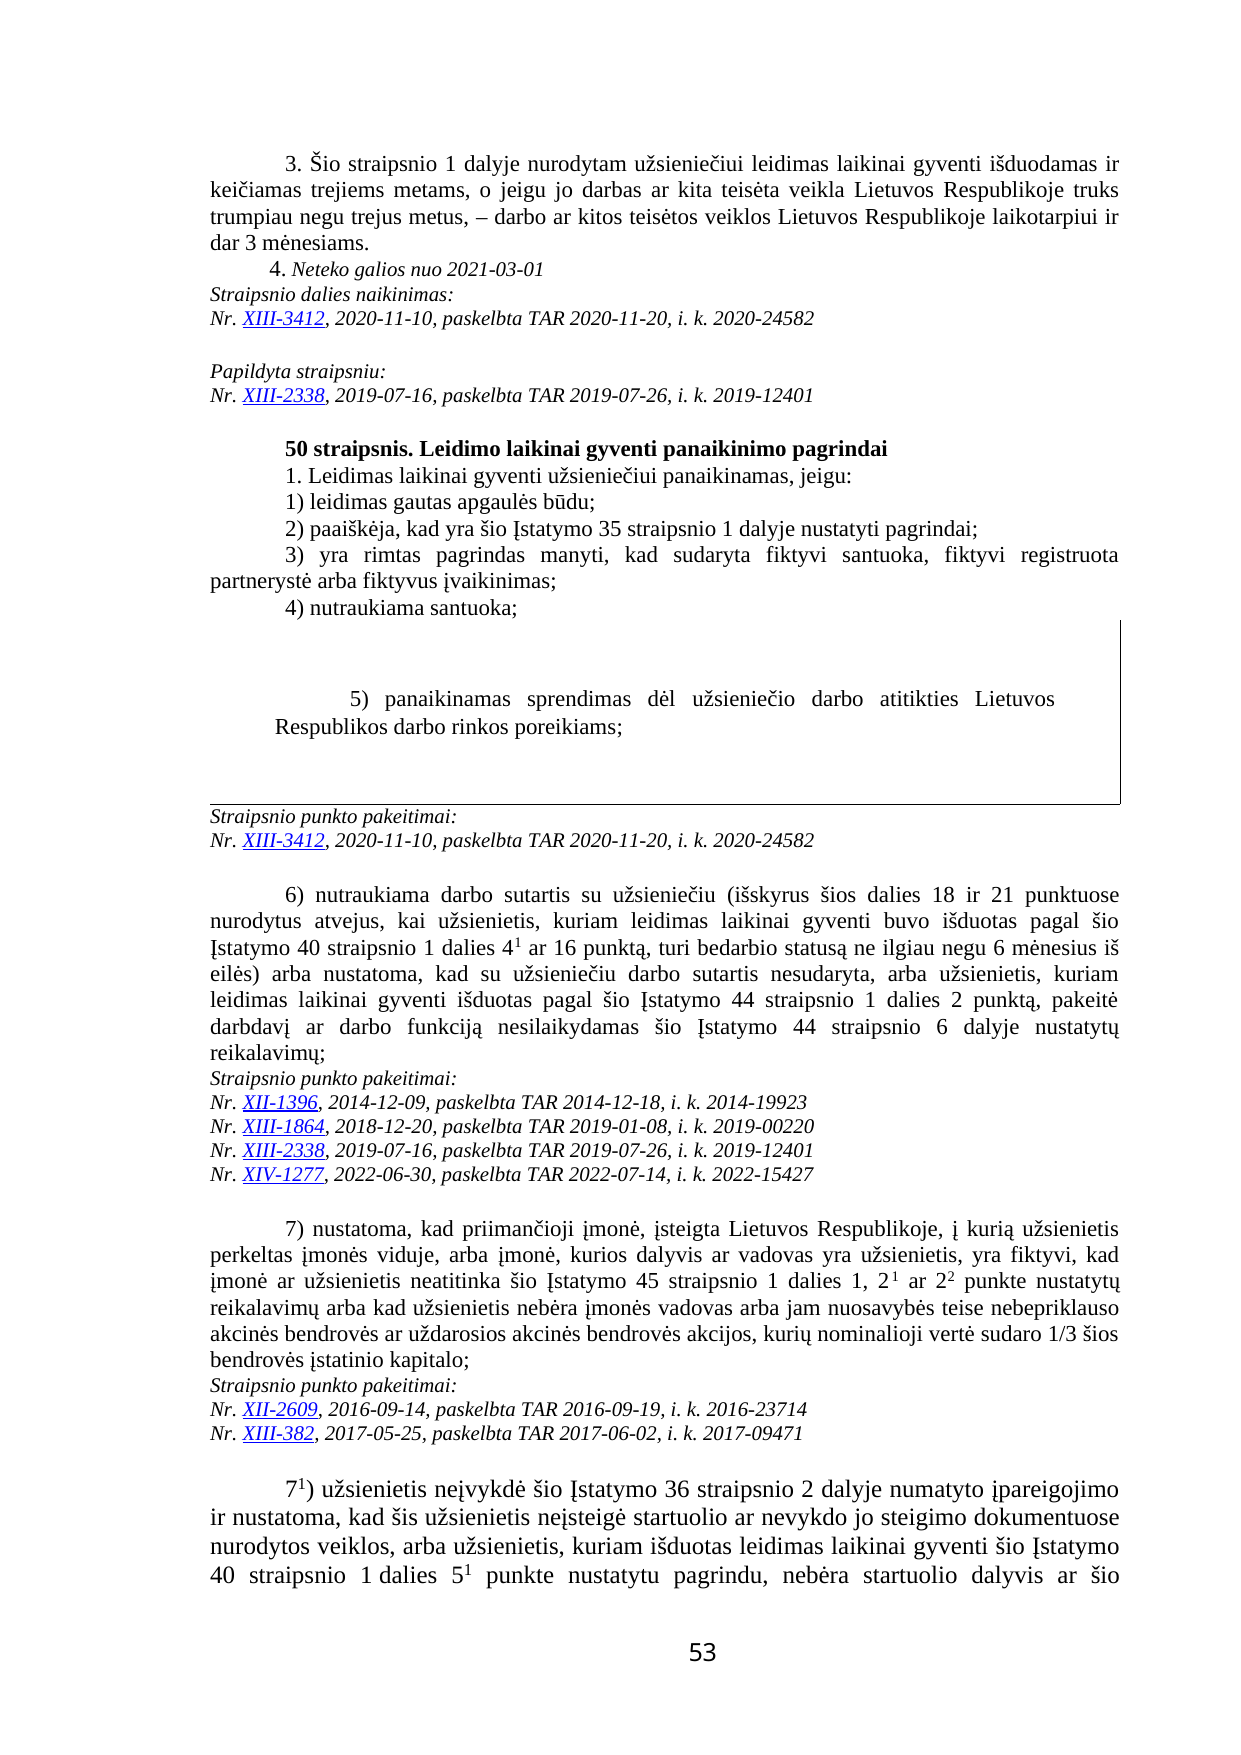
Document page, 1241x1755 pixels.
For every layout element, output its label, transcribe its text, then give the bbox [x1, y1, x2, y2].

text 3. Šio straipsnio 1 dalyje nurodytam užsieniečiui leidimas laikinai gyventi išduodamas ir keičiamas trejiems metams, o jeigu jo darbas ar kita teisėta veikla Lietuvos Respublikoje truks trumpiau negu trejus metus, – darbo ar kitos teisėtos veiklos Lietuvos Respublikoje laikotarpiui ir dar 3 mėnesiams. [210, 150, 1120, 255]
text Nr. XIII-2338, 2019-07-16, paskelbta TAR 2019-07-26, i. k. 2019-12401 [210, 1138, 1120, 1162]
text 6) nutraukiama darbo sutartis su užsieniečiu (išskyrus šios dalies 18 ir 21 punktuose nurodytus atvejus, kai užsienietis, kuriam leidimas laikinai gyventi buvo išduotas pagal šio Įstatymo 40 straipsnio 1 dalies 41 ar 16 punktą, turi bedarbio statusą ne ilgiau negu 6 mėnesius iš eilės) arba nustatoma, kad su užsieniečiu darbo sutartis nesudaryta, arba užsienietis, kuriam leidimas laikinai gyventi išduotas pagal šio Įstatymo 44 straipsnio 1 dalies 2 punktą, pakeitė darbdavį ar darbo funkciją nesilaikydamas šio Įstatymo 44 straipsnio 6 dalyje nustatytų reikalavimų; [210, 881, 1120, 1066]
text Straipsnio dalies naikinimas: [210, 282, 1120, 306]
text Straipsnio punkto pakeitimai: [210, 1373, 1120, 1397]
text 7) nustatoma, kad priimančioji įmonė, įsteigta Lietuvos Respublikoje, į kurią užsienietis perkeltas įmonės viduje, arba įmonė, kurios dalyvis ar vadovas yra užsienietis, yra fiktyvi, kad įmonė ar užsienietis neatitinka šio Įstatymo 45 straipsnio 1 dalies 1, 21 ar 22 punkte nustatytų reikalavimų arba kad užsienietis nebėra įmonės vadovas arba jam nuosavybės teise nebepriklauso akcinės bendrovės ar uždarosios akcinės bendrovės akcijos, kurių nominalioji vertė sudaro 1/3 šios bendrovės įstatinio kapitalo; [210, 1215, 1120, 1373]
text Straipsnio punkto pakeitimai: [210, 804, 1120, 828]
text 71) užsienietis neįvykdė šio Įstatymo 36 straipsnio 2 dalyje numatyto įpareigojimo ir nustatoma, kad šis užsienietis neįsteigė startuolio ar nevykdo jo steigimo dokumentuose nurodytos veiklos, arba užsienietis, kuriam išduotas leidimas laikinai gyventi šio Įstatymo 40 straipsnio 1 dalies 51 punkte nustatytu pagrindu, nebėra startuolio dalyvis ar šio [210, 1474, 1120, 1589]
text Nr. XIII-3412, 2020-11-10, paskelbta TAR 2020-11-20, i. k. 2020-24582 [210, 306, 1120, 330]
text 1) leidimas gautas apgaulės būdu; [210, 488, 1120, 514]
text Nr. XIII-382, 2017-05-25, paskelbta TAR 2017-06-02, i. k. 2017-09471 [210, 1421, 1120, 1445]
text Nr. XII-1396, 2014-12-09, paskelbta TAR 2014-12-18, i. k. 2014-19923 [210, 1090, 1120, 1114]
text Straipsnio punkto pakeitimai: [210, 1066, 1120, 1090]
text 4) nutraukiama santuoka; [210, 594, 1120, 620]
text Nr. XIII-2338, 2019-07-16, paskelbta TAR 2019-07-26, i. k. 2019-12401 [210, 383, 1120, 407]
text 50 straipsnis. Leidimo laikinai gyventi panaikinimo pagrindai [210, 436, 1120, 462]
text Nr. XIII-3412, 2020-11-10, paskelbta TAR 2020-11-20, i. k. 2020-24582 [210, 828, 1120, 852]
text 5) panaikinamas sprendimas dėl užsieniečio darbo atitikties Lietuvos Respublikos darbo rinkos poreikiams; [210, 620, 1120, 804]
text Nr. XIII-1864, 2018-12-20, paskelbta TAR 2019-01-08, i. k. 2019-00220 [210, 1114, 1120, 1138]
text Papildyta straipsniu: [210, 359, 1120, 383]
text 3) yra rimtas pagrindas manyti, kad sudaryta fiktyvi santuoka, fiktyvi registruota partnerystė arba fiktyvus įvaikinimas; [210, 541, 1120, 594]
text Nr. XIV-1277, 2022-06-30, paskelbta TAR 2022-07-14, i. k. 2022-15427 [210, 1162, 1120, 1186]
text Nr. XII-2609, 2016-09-14, paskelbta TAR 2016-09-19, i. k. 2016-23714 [210, 1397, 1120, 1421]
text 4. Neteko galios nuo 2021-03-01 [210, 255, 1120, 282]
text 2) paaiškėja, kad yra šio Įstatymo 35 straipsnio 1 dalyje nustatyti pagrindai; [210, 514, 1120, 541]
text 1. Leidimas laikinai gyventi užsieniečiui panaikinamas, jeigu: [210, 462, 1120, 488]
